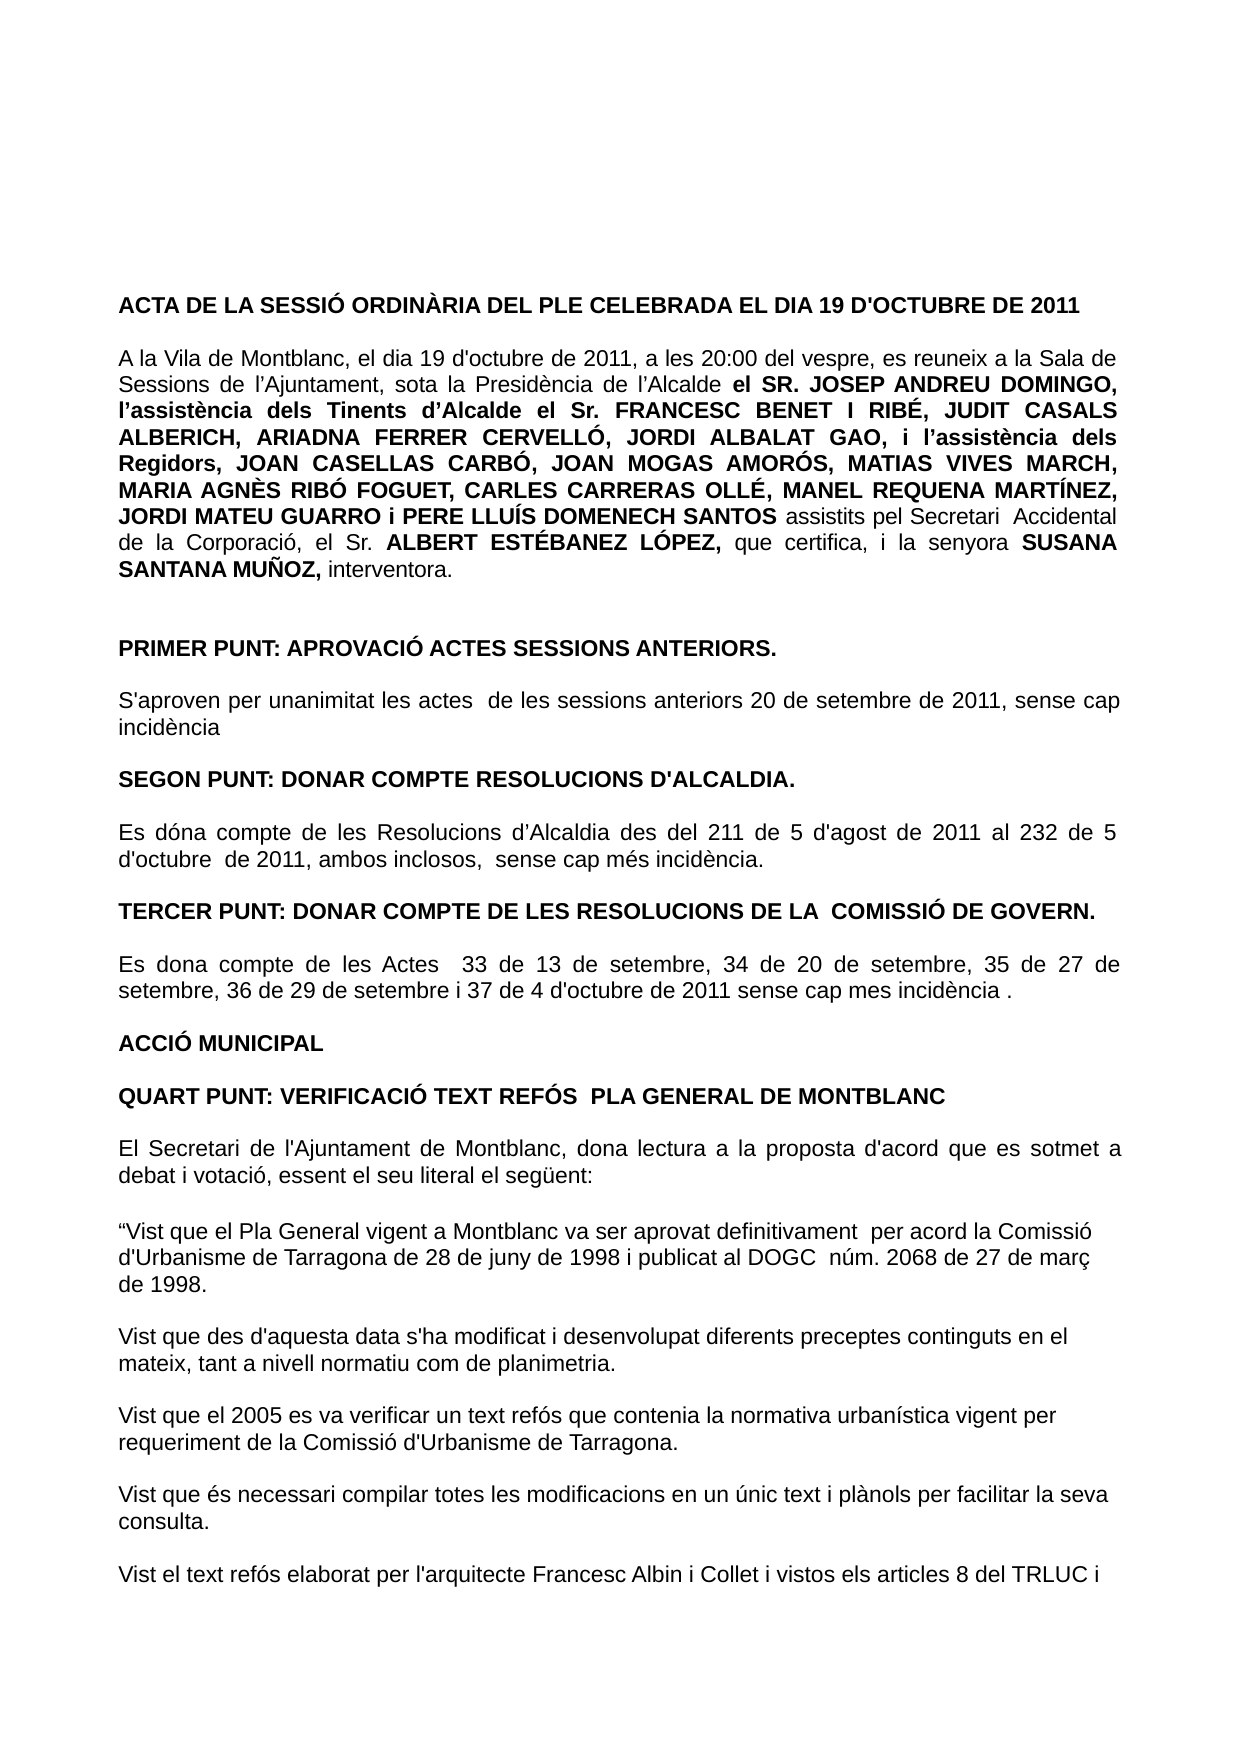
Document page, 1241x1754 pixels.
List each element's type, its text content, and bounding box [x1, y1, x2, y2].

text ACTA DE LA SESSIÓ ORDINÀRIA DEL PLE CELEBRADA EL DIA 19 D'OCTUBRE DE 2011 [118, 292, 1122, 318]
text SEGON PUNT: DONAR COMPTE RESOLUCIONS D'ALCALDIA. [118, 766, 1122, 793]
text TERCER PUNT: DONAR COMPTE DE LES RESOLUCIONS DE LA COMISSIÓ DE GOVERN. [118, 898, 1122, 924]
text S'aproven per unanimitat les actes de les sessions anteriors 20 de setembre de 2011, sense cap incidència [118, 687, 1122, 740]
text Vist que el 2005 es va verificar un text refós que contenia la normativa urbanística vigent per requeriment de la Comissió d'Urbanisme de Tarragona. [118, 1402, 1122, 1455]
text PRIMER PUNT: APROVACIÓ ACTES SESSIONS ANTERIORS. [118, 635, 1122, 661]
text Es dona compte de les Actes 33 de 13 de setembre, 34 de 20 de setembre, 35 de 27 de setembre, 36 de 29 de setembre i 37 de 4 d'octubre de 2011 sense cap mes incidència . [118, 951, 1122, 1004]
text A la Vila de Montblanc, el dia 19 d'octubre de 2011, a les 20:00 del vespre, es reuneix a la Sala de Sessions de l’Ajuntament, sota la Presidència de l’Alcalde el SR. JOSEP ANDREU DOMINGO, l’assistència dels Tinents d’Alcalde el Sr. FRANCESC BENET I RIBÉ, JUDIT CASALS ALBERICH, ARIADNA FERRER CERVELLÓ, JORDI ALBALAT GAO, i l’assistència dels Regidors, JOAN CASELLAS CARBÓ, JOAN MOGAS AMORÓS, MATIAS VIVES MARCH, MARIA AGNÈS RIBÓ FOGUET, CARLES CARRERAS OLLÉ, MANEL REQUENA MARTÍNEZ, JORDI MATEU GUARRO i PERE LLUÍS DOMENECH SANTOS assistits pel Secretari Accidental de la Corporació, el Sr. ALBERT ESTÉBANEZ LÓPEZ, que certifica, i la senyora SUSANA SANTANA MUÑOZ, interventora. [118, 345, 1117, 582]
text “Vist que el Pla General vigent a Montblanc va ser aprovat definitivament per acord la Comissió d'Urbanisme de Tarragona de 28 de juny de 1998 i publicat al DOGC núm. 2068 de 27 de març de 1998. [118, 1218, 1122, 1297]
text QUART PUNT: VERIFICACIÓ TEXT REFÓS PLA GENERAL DE MONTBLANC [118, 1083, 1122, 1109]
text Vist que és necessari compilar totes les modificacions en un únic text i plànols per facilitar la seva consulta. [118, 1481, 1122, 1534]
text Vist que des d'aquesta data s'ha modificat i desenvolupat diferents preceptes continguts en el mateix, tant a nivell normatiu com de planimetria. [118, 1323, 1122, 1376]
text Vist el text refós elaborat per l'arquitecte Francesc Albin i Collet i vistos els articles 8 del TRLUC i [118, 1561, 1122, 1587]
text ACCIÓ MUNICIPAL [118, 1030, 1122, 1056]
text El Secretari de l'Ajuntament de Montblanc, dona lectura a la proposta d'acord que es sotmet a debat i votació, essent el seu literal el següent: [118, 1135, 1122, 1188]
text Es dóna compte de les Resolucions d’Alcaldia des del 211 de 5 d'agost de 2011 al 232 de 5 d'octubre de 2011, ambos inclosos, sense cap més incidència. [118, 819, 1117, 872]
